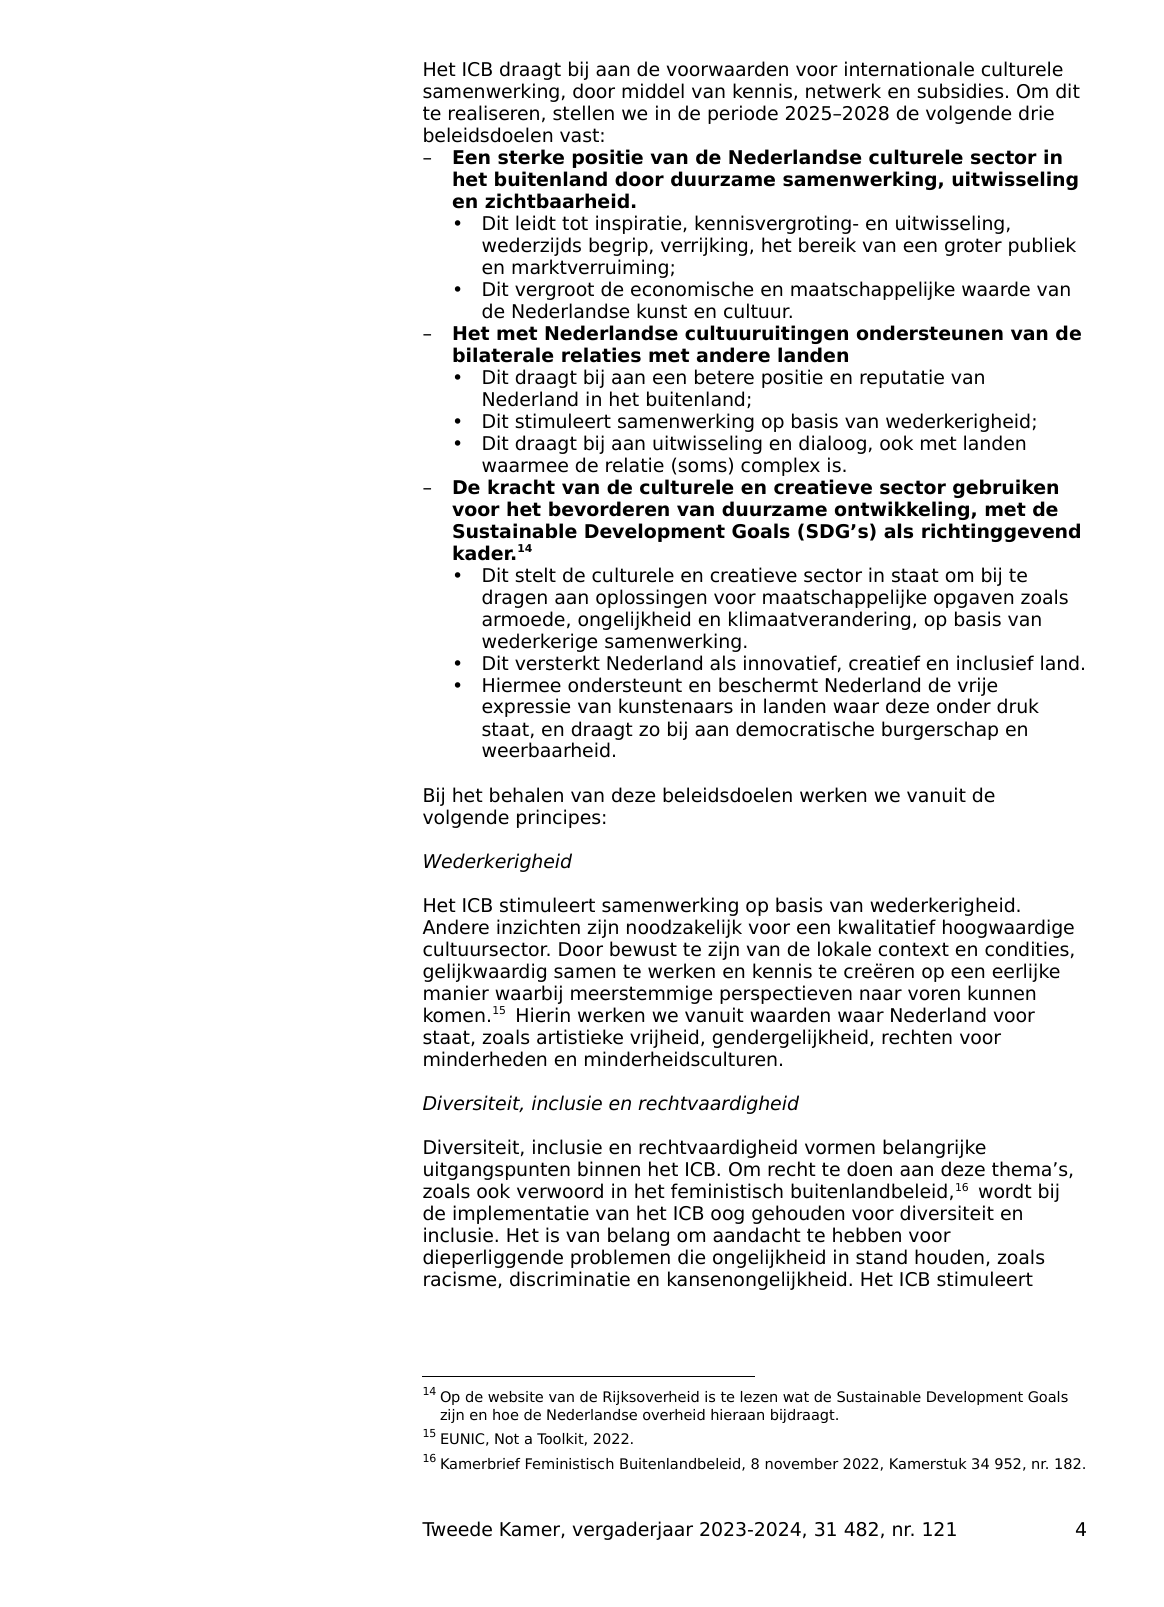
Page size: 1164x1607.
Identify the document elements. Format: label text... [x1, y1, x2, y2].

text – Een sterke positie van de Nederlandse culturele sector in het buitenland door duurzame samenwerking, uitwisseling en zichtbaarheid. [422, 147, 1087, 213]
text Kamerbrief Feministisch Buitenlandbeleid, 8 november 2022, Kamerstuk 34 952, nr. 182. [422, 1452, 1087, 1474]
text • Dit draagt bij aan uitwisseling en dialoog, ook met landen waarmee de relatie (soms) complex is. [452, 433, 1087, 477]
text – De kracht van de culturele en creatieve sector gebruiken voor het bevorderen van duurzame ontwikkeling, met de Sustainable Development Goals (SDG’s) als richtinggevend kader. [422, 477, 1087, 564]
text Diversiteit, inclusie en rechtvaardigheid vormen belangrijke uitgangspunten binnen het ICB. Om recht te doen aan deze thema’s, zoals ook verwoord in het feministisch buitenlandbeleid, wordt bij de implementatie van het ICB oog gehouden voor diversiteit en inclusie. Het is van belang om aandacht te hebben voor dieperliggende problemen die ongelijkheid in stand houden, zoals racisme, discriminatie en kansenongelijkheid. Het ICB stimuleert [422, 1137, 1087, 1291]
subtitle Wederkerigheid [422, 851, 1087, 873]
text EUNIC, Not a Toolkit, 2022. [422, 1427, 1087, 1449]
text Op de website van de Rijksoverheid is te lezen wat de Sustainable Development Goals zijn en hoe de Nederlandse overheid hieraan bijdraagt. [422, 1385, 1087, 1424]
text • Dit vergroot de economische en maatschappelijke waarde van de Nederlandse kunst en cultuur. [452, 279, 1087, 323]
text • Dit stelt de culturele en creatieve sector in staat om bij te dragen aan oplossingen voor maatschappelijke opgaven zoals armoede, ongelijkheid en klimaatverandering, op basis van wederkerige samenwerking. [452, 564, 1087, 652]
text • Dit stimuleert samenwerking op basis van wederkerigheid; [452, 411, 1087, 433]
text • Dit draagt bij aan een betere positie en reputatie van Nederland in het buitenland; [452, 367, 1087, 411]
text • Dit versterkt Nederland als innovatief, creatief en inclusief land. [452, 652, 1087, 674]
text • Dit leidt tot inspiratie, kennisvergroting- en uitwisseling, wederzijds begrip, verrijking, het bereik van een groter publiek en marktverruiming; [452, 213, 1087, 279]
text Het ICB draagt bij aan de voorwaarden voor internationale culturele samenwerking, door middel van kennis, netwerk en subsidies. Om dit te realiseren, stellen we in de periode 2025–2028 de volgende drie beleidsdoelen vast: [422, 59, 1087, 147]
subtitle Diversiteit, inclusie en rechtvaardigheid [422, 1093, 1087, 1115]
text Bij het behalen van deze beleidsdoelen werken we vanuit de volgende principes: [422, 784, 1087, 828]
text – Het met Nederlandse cultuuruitingen ondersteunen van de bilaterale relaties met andere landen [422, 323, 1087, 367]
text Het ICB stimuleert samenwerking op basis van wederkerigheid. Andere inzichten zijn noodzakelijk voor een kwalitatief hoogwaardige cultuursector. Door bewust te zijn van de lokale context en condities, gelijkwaardig samen te werken en kennis te creëren op een eerlijke manier waarbij meerstemmige perspectieven naar voren kunnen komen. Hierin werken we vanuit waarden waar Nederland voor staat, zoals artistieke vrijheid, gendergelijkheid, rechten voor minderheden en minderheidsculturen. [422, 895, 1087, 1071]
text • Hiermee ondersteunt en beschermt Nederland de vrije expressie van kunstenaars in landen waar deze onder druk staat, en draagt zo bij aan democratische burgerschap en weerbaarheid. [452, 674, 1087, 762]
